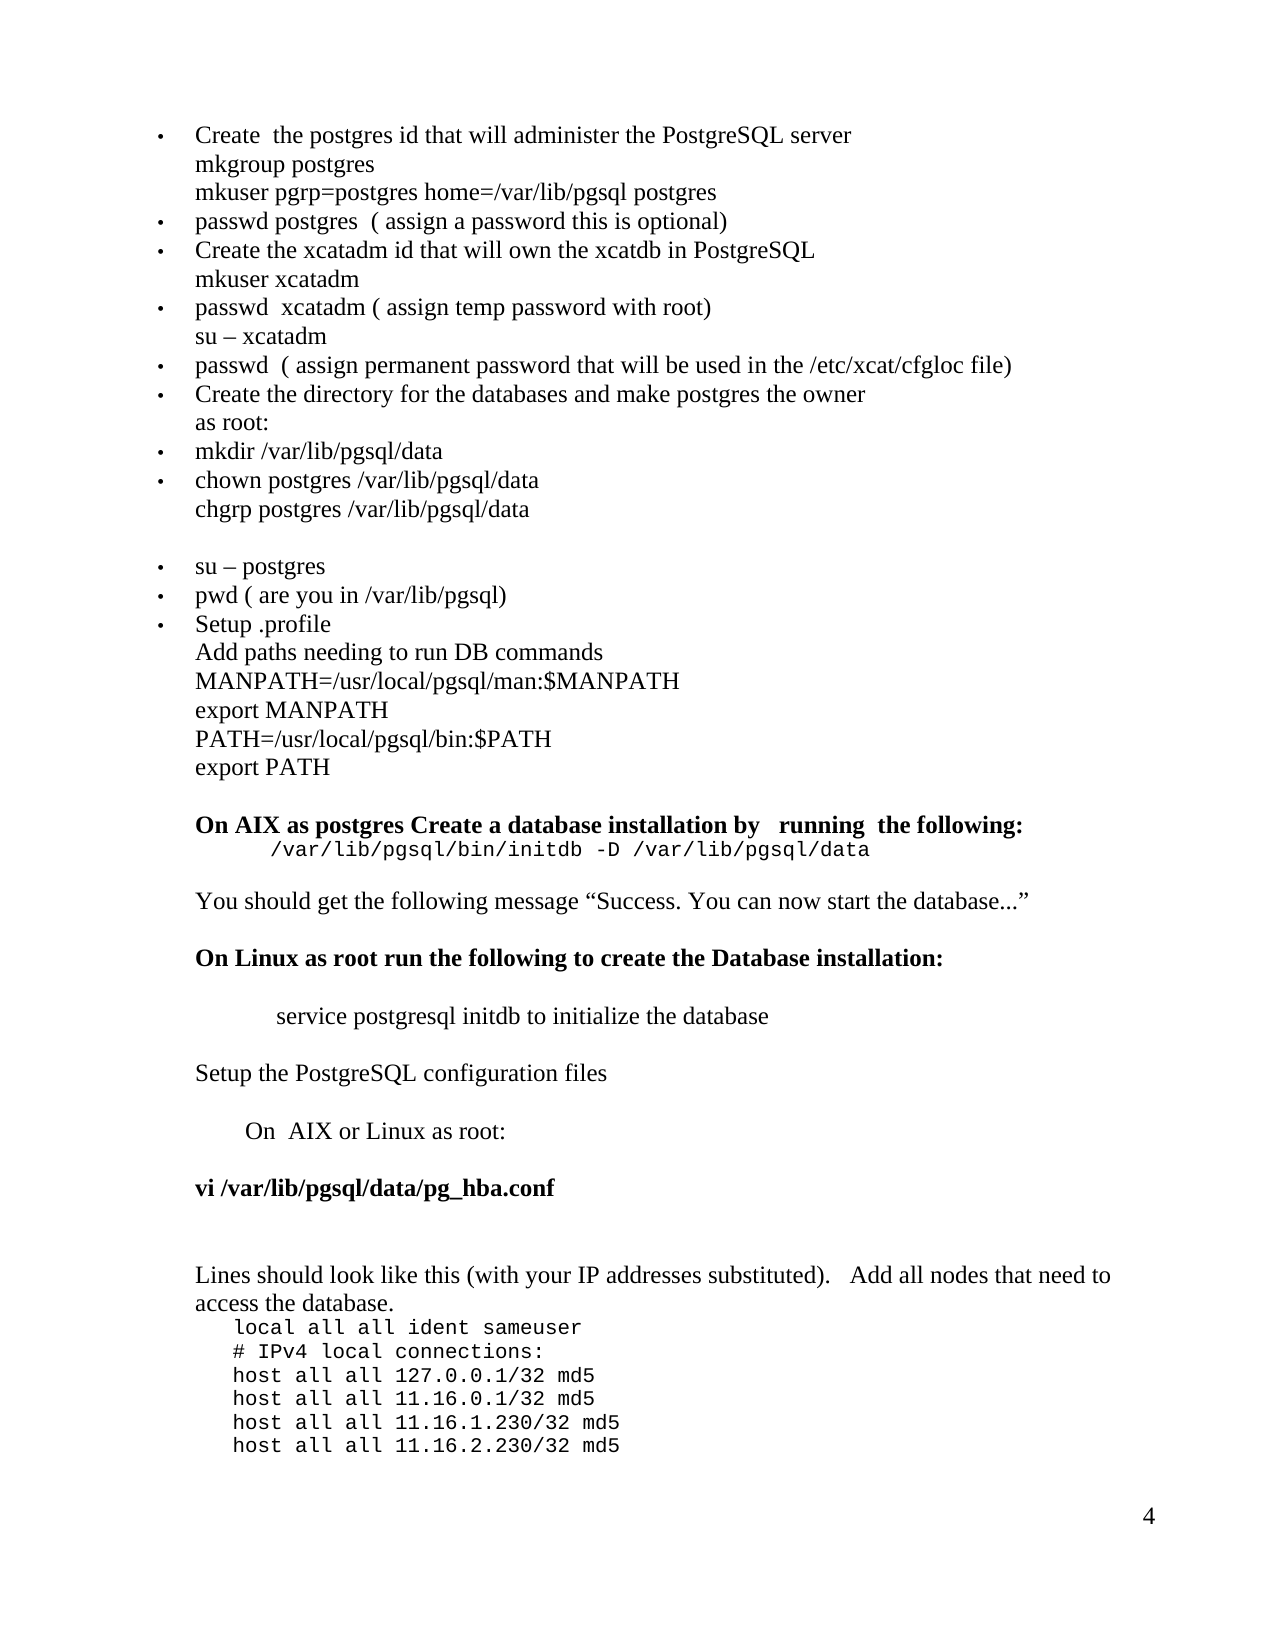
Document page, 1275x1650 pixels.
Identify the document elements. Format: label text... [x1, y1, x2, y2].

list Create the postgres id that will administer the PostgreSQL server [157, 120, 1155, 149]
list export MANPATH [157, 695, 1155, 724]
list Lines should look like this (with your IP addresses substituted). Add all nodes that need to access the database. [157, 1231, 1155, 1317]
list /var/lib/pgsql/bin/initdb -D /var/lib/pgsql/data [195, 839, 1155, 862]
list Create the directory for the databases and make postgres the owner [157, 379, 1155, 407]
list MANPATH=/usr/local/pgsql/man:$MANPATH [157, 666, 1155, 695]
text chgrp postgres /var/lib/pgsql/data [120, 494, 1155, 522]
text service postgresql initdb to initialize the database [120, 1001, 1155, 1030]
list passwd ( assign permanent password that will be used in the /etc/xcat/cfgloc file) [157, 350, 1155, 379]
text On AIX as postgres Create a database installation by running the following: [195, 810, 1155, 839]
text host all all 11.16.0.1/32 md5 [232, 1388, 1155, 1412]
list su – postgres [157, 551, 1155, 580]
list passwd xcatadm ( assign temp password with root) [157, 292, 1155, 321]
list mkgroup postgres mkuser pgrp=postgres home=/var/lib/pgsql postgres [157, 149, 1155, 206]
list Setup .profile [157, 609, 1155, 637]
text host all all 11.16.2.230/32 md5 [232, 1436, 1155, 1459]
list Setup the PostgreSQL configuration files [157, 1058, 1155, 1087]
list export PATH [157, 752, 1155, 781]
list pwd ( are you in /var/lib/pgsql) [157, 580, 1155, 609]
text local all all ident sameuser [232, 1317, 1155, 1341]
list mkdir /var/lib/pgsql/data [157, 436, 1155, 465]
list Add paths needing to run DB commands [157, 637, 1155, 666]
list passwd postgres ( assign a password this is optional) [157, 206, 1155, 235]
list vi /var/lib/pgsql/data/pg_hba.conf [157, 1173, 1155, 1202]
list su – xcatadm [157, 321, 1155, 350]
text # IPv4 local connections: [232, 1341, 1155, 1364]
list chown postgres /var/lib/pgsql/data [157, 465, 1155, 494]
list as root: [157, 407, 1155, 436]
text host all all 127.0.0.1/32 md5 [232, 1364, 1155, 1388]
list mkuser xcatadm [157, 264, 1155, 292]
text On Linux as root run the following to create the Database installation: [195, 943, 1155, 972]
list PATH=/usr/local/pgsql/bin:$PATH [157, 724, 1155, 752]
list You should get the following message “Success. You can now start the database...” [157, 886, 1155, 915]
list Create the xcatadm id that will own the xcatdb in PostgreSQL [157, 235, 1155, 264]
text host all all 11.16.1.230/32 md5 [232, 1412, 1155, 1436]
text On AIX or Linux as root: [195, 1116, 1155, 1145]
